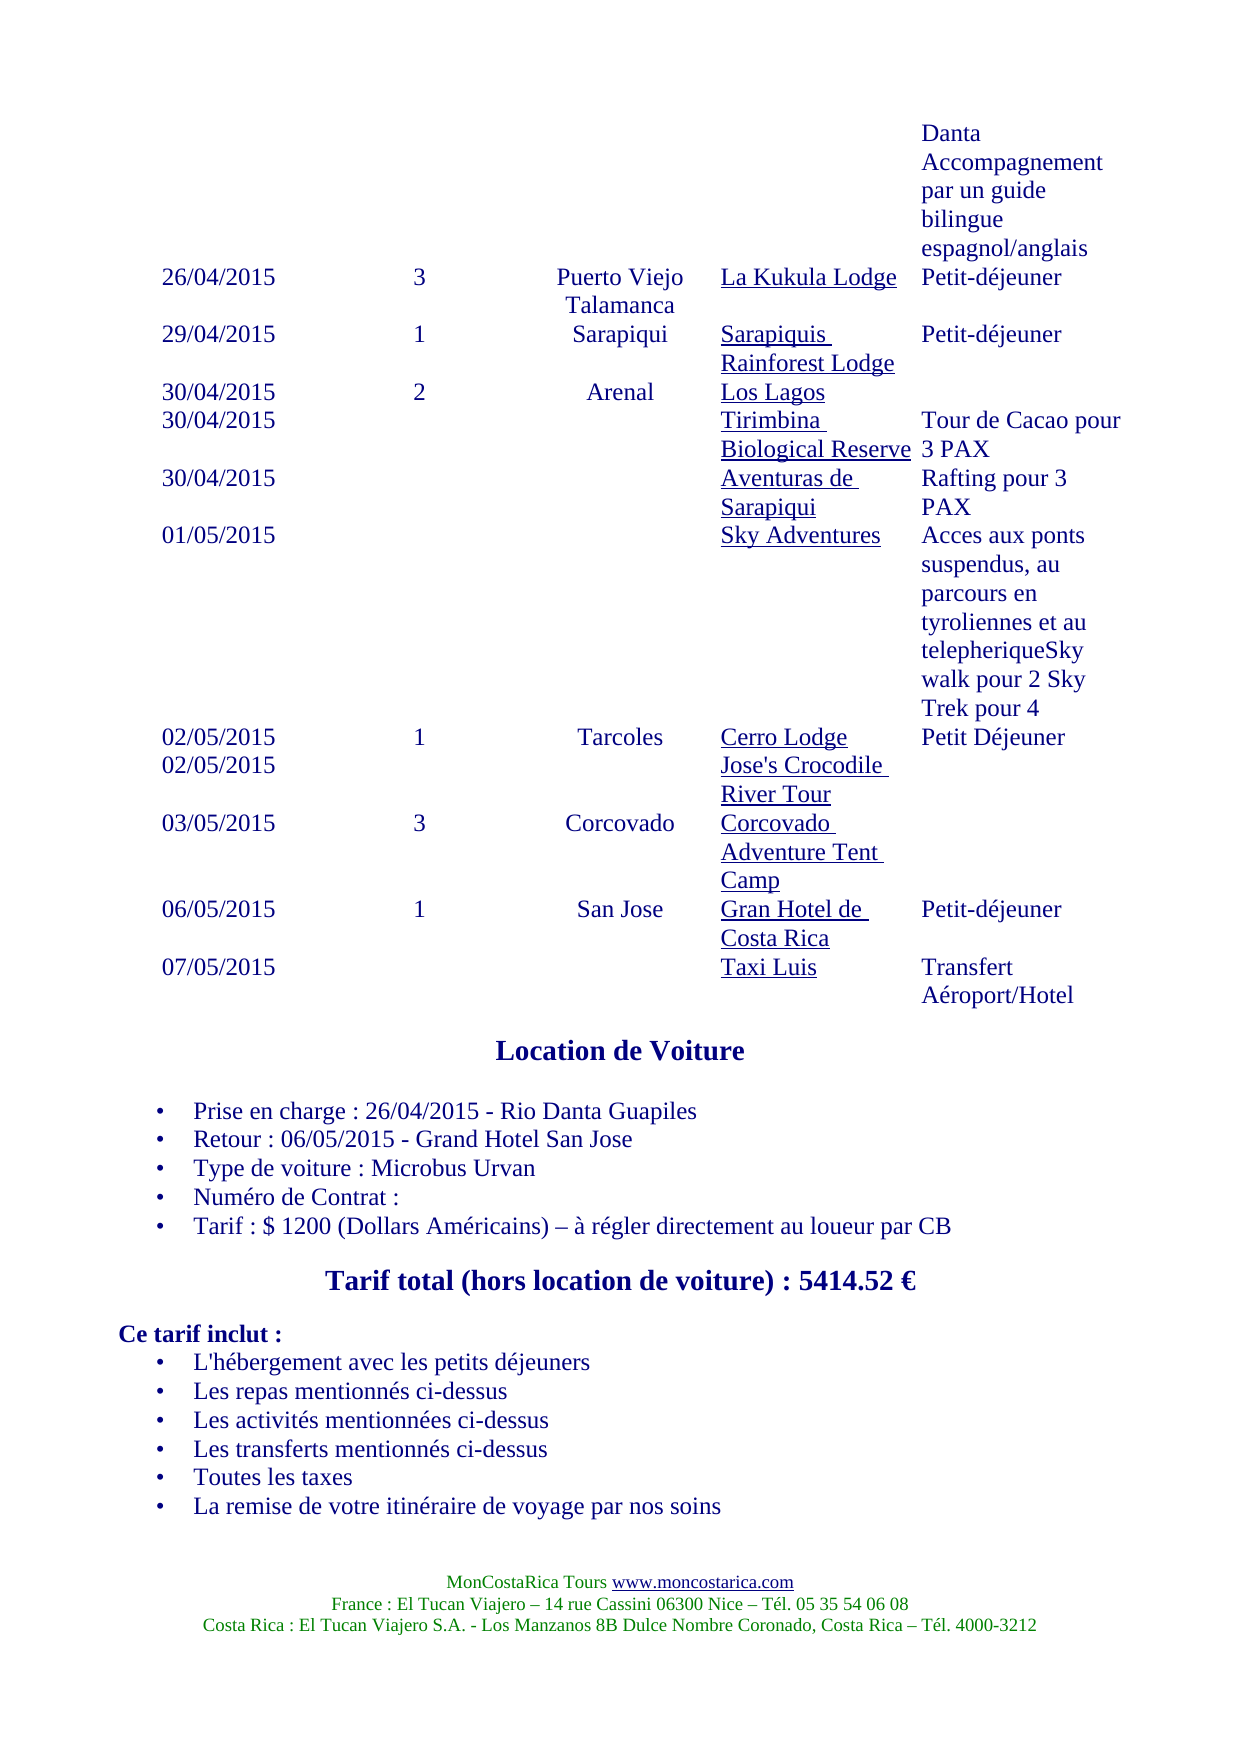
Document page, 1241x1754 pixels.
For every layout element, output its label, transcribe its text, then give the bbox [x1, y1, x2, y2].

table_cell [520, 406, 720, 463]
table_cell 30/04/2015 [118, 463, 319, 521]
list Numéro de Contrat : [156, 1182, 1122, 1211]
text Tarif total (hors location de voiture) : 5414.52 € [118, 1263, 1122, 1297]
list Les activités mentionnées ci-dessus [156, 1405, 1122, 1434]
table_cell Sarapiqui [520, 319, 720, 377]
table_cell Gran Hotel de Costa Rica [720, 894, 921, 952]
table_cell La Kukula Lodge [720, 262, 921, 319]
table_cell Transfert Aéroport/Hotel [921, 952, 1122, 1009]
table_cell [118, 118, 319, 262]
table_cell 07/05/2015 [118, 952, 319, 1009]
table_cell 01/05/2015 [118, 521, 319, 722]
list Les transferts mentionnés ci-dessus [156, 1434, 1122, 1462]
table_cell Cerro Lodge [720, 722, 921, 751]
table_cell 30/04/2015 [118, 377, 319, 406]
table_cell Tirimbina Biological Reserve [720, 406, 921, 463]
table_cell Los Lagos [720, 377, 921, 406]
table_cell [319, 406, 519, 463]
table_cell Acces aux ponts suspendus, au parcours en tyroliennes et au telepheriqueSky walk pour 2 Sky Trek pour 4 [921, 521, 1122, 722]
table_cell [520, 751, 720, 808]
list Type de voiture : Microbus Urvan [156, 1153, 1122, 1182]
table_cell San Jose [520, 894, 720, 952]
table_cell 03/05/2015 [118, 808, 319, 894]
table_cell Puerto Viejo Talamanca [520, 262, 720, 319]
table_cell 02/05/2015 [118, 722, 319, 751]
table_cell Petit-déjeuner [921, 262, 1122, 319]
table_cell 26/04/2015 [118, 262, 319, 319]
table_cell Petit Déjeuner [921, 722, 1122, 751]
table_cell Corcovado Adventure Tent Camp [720, 808, 921, 894]
table_cell 1 [319, 894, 519, 952]
table_cell Jose's Crocodile River Tour [720, 751, 921, 808]
table_cell Aventuras de Sarapiqui [720, 463, 921, 521]
table_cell 29/04/2015 [118, 319, 319, 377]
table_cell [720, 118, 921, 262]
table_cell 1 [319, 319, 519, 377]
table_cell Tour de Cacao pour 3 PAX [921, 406, 1122, 463]
table_cell Tarcoles [520, 722, 720, 751]
table_cell [319, 521, 519, 722]
table_cell [921, 808, 1122, 894]
table_cell [921, 751, 1122, 808]
table_cell [520, 463, 720, 521]
list Prise en charge : 26/04/2015 - Rio Danta Guapiles [156, 1096, 1122, 1124]
table_cell 2 [319, 377, 519, 406]
table_cell Sky Adventures [720, 521, 921, 722]
table_cell [319, 118, 519, 262]
table_cell Petit-déjeuner [921, 319, 1122, 377]
table_cell Corcovado [520, 808, 720, 894]
list Les repas mentionnés ci-dessus [156, 1376, 1122, 1405]
table_cell [520, 118, 720, 262]
table_cell [520, 521, 720, 722]
text Ce tarif inclut : [118, 1319, 1122, 1347]
table_cell [921, 377, 1122, 406]
table_cell 3 [319, 262, 519, 319]
table_cell [319, 751, 519, 808]
table_cell [319, 952, 519, 1009]
table_cell 02/05/2015 [118, 751, 319, 808]
table_cell Petit-déjeuner [921, 894, 1122, 952]
list Retour : 06/05/2015 - Grand Hotel San Jose [156, 1124, 1122, 1153]
table_cell Danta Accompagnement par un guide bilingue espagnol/anglais [921, 118, 1122, 262]
table_cell 30/04/2015 [118, 406, 319, 463]
list Tarif : $ 1200 (Dollars Américains) – à régler directement au loueur par CB [156, 1211, 1122, 1239]
table_cell 06/05/2015 [118, 894, 319, 952]
table_cell [520, 952, 720, 1009]
text Location de Voiture [118, 1033, 1122, 1067]
table_cell 1 [319, 722, 519, 751]
table_cell Arenal [520, 377, 720, 406]
table_cell Taxi Luis [720, 952, 921, 1009]
table_cell Rafting pour 3 PAX [921, 463, 1122, 521]
table_cell Sarapiquis Rainforest Lodge [720, 319, 921, 377]
table_cell 3 [319, 808, 519, 894]
list Toutes les taxes [156, 1462, 1122, 1491]
list L'hébergement avec les petits déjeuners [156, 1347, 1122, 1376]
table_cell [319, 463, 519, 521]
list La remise de votre itinéraire de voyage par nos soins [156, 1491, 1122, 1520]
